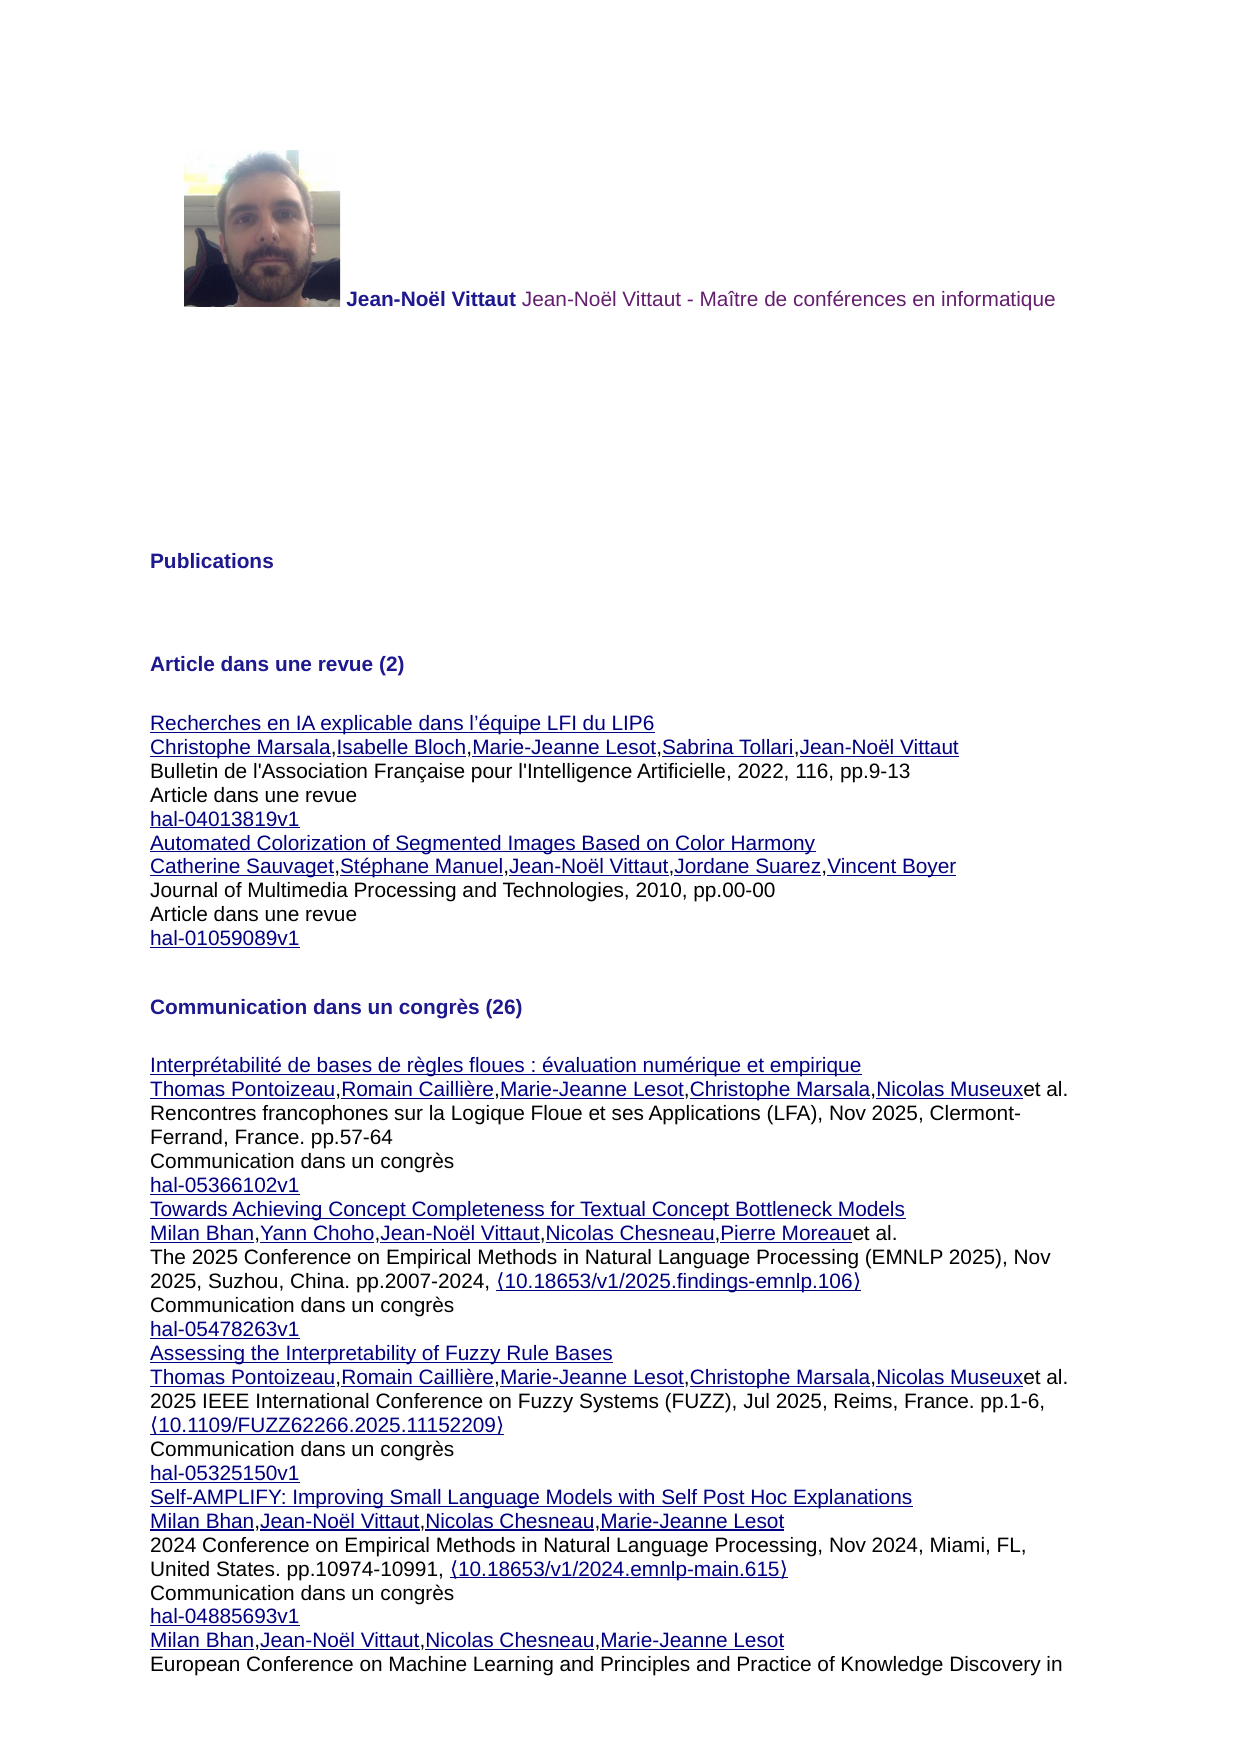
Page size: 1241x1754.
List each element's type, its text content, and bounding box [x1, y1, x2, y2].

subtitle Publications [150, 549, 1090, 573]
table_cell Self-AMPLIFY: Improving Small Language Models with Self Post Hoc Explanations Milan Bhan,Jean-Noël Vittaut,Nicolas Chesneau,Marie-Jeanne Lesot 2024 Conference on Empirical Methods in Natural Language Processing, Nov 2024, Miami, FL, United States. pp.10974-10991, ⟨10.18653/v1/2024.emnlp-main.615⟩ Communication dans un congrès hal-04885693v1 [150, 1485, 1090, 1628]
table_header Recherches en IA explicable dans l’équipe LFI du LIP6 Christophe Marsala,Isabelle Bloch,Marie-Jeanne Lesot,Sabrina Tollari,Jean-Noël Vittaut Bulletin de l'Association Française pour l'Intelligence Artificielle, 2022, 116, pp.9-13 Article dans une revue hal-04013819v1 [150, 711, 1090, 830]
subtitle Article dans une revue (2) [150, 652, 1090, 676]
subtitle Communication dans un congrès (26) [150, 995, 1090, 1019]
table_cell Assessing the Interpretability of Fuzzy Rule Bases Thomas Pontoizeau,Romain Caillière,Marie-Jeanne Lesot,Christophe Marsala,Nicolas Museuxet al. 2025 IEEE International Conference on Fuzzy Systems (FUZZ), Jul 2025, Reims, France. pp.1-6, ⟨10.1109/FUZZ62266.2025.11152209⟩ Communication dans un congrès hal-05325150v1 [150, 1341, 1090, 1484]
table_cell Automated Colorization of Segmented Images Based on Color Harmony Catherine Sauvaget,Stéphane Manuel,Jean-Noël Vittaut,Jordane Suarez,Vincent Boyer Journal of Multimedia Processing and Technologies, 2010, pp.00-00 Article dans une revue hal-01059089v1 [150, 830, 1090, 950]
subtitle Jean-Noël Vittaut Jean-Noël Vittaut - Maître de conférences en informatique [150, 150, 1090, 311]
table_cell Towards Achieving Concept Completeness for Textual Concept Bottleneck Models Milan Bhan,Yann Choho,Jean-Noël Vittaut,Nicolas Chesneau,Pierre Moreauet al. The 2025 Conference on Empirical Methods in Natural Language Processing (EMNLP 2025), Nov 2025, Suzhou, China. pp.2007-2024, ⟨10.18653/v1/2025.findings-emnlp.106⟩ Communication dans un congrès hal-05478263v1 [150, 1197, 1090, 1341]
table_header Interprétabilité de bases de règles floues : évaluation numérique et empirique Thomas Pontoizeau,Romain Caillière,Marie-Jeanne Lesot,Christophe Marsala,Nicolas Museuxet al. Rencontres francophones sur la Logique Floue et ses Applications (LFA), Nov 2025, Clermont-Ferrand, France. pp.57-64 Communication dans un congrès hal-05366102v1 [150, 1053, 1090, 1197]
table_cell TIGTEC : Token Importance Guided TExt Counterfactuals Milan Bhan,Jean-Noël Vittaut,Nicolas Chesneau,Marie-Jeanne Lesot European Conference on Machine Learning and Principles and Practice of Knowledge Discovery in Databases. ECML PKDD 2023, Sep 2023, Turin, Italy. pp.496-512, ⟨10.1007/978-3-031-43418-1_30⟩ Communication dans un congrès hal-04311749v1 [150, 1628, 1090, 1676]
picture [184, 150, 341, 307]
